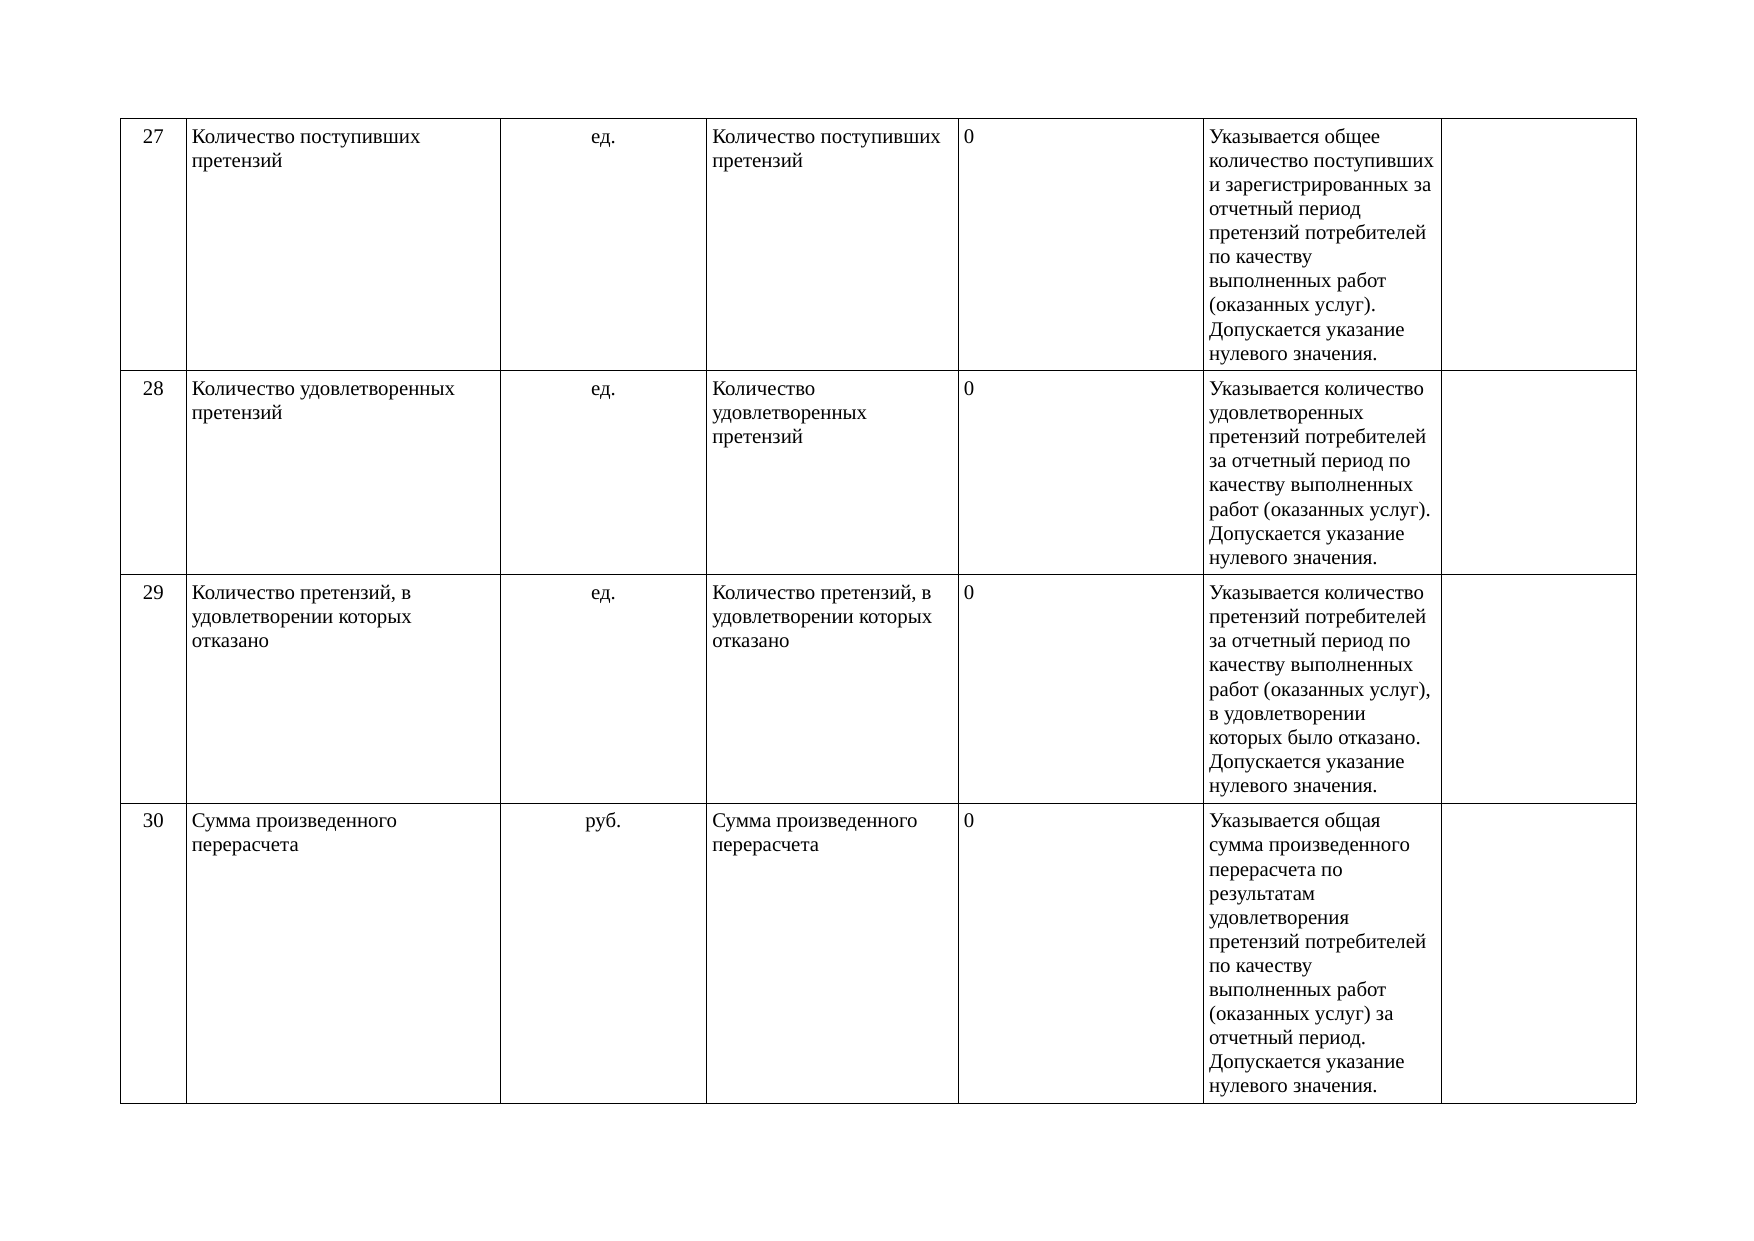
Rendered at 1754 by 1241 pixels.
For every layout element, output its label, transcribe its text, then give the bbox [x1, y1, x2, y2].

table_cell 0 [959, 575, 1203, 802]
table_cell ед. [501, 575, 706, 802]
table_cell Количество претензий, в удовлетворении которых отказано [707, 575, 958, 802]
table_cell Количество удовлетворенных претензий [187, 371, 500, 574]
table_cell 30 [121, 804, 186, 1103]
table_cell 28 [121, 371, 186, 574]
table_cell [1442, 371, 1636, 574]
table_cell [1442, 575, 1636, 802]
table_cell Количество поступивших претензий [707, 119, 958, 370]
table_cell ед. [501, 119, 706, 370]
table_cell [1442, 804, 1636, 1103]
table_cell Сумма произведенного перерасчета [707, 804, 958, 1103]
table_cell 0 [959, 371, 1203, 574]
table_cell Указывается общая сумма произведенного перерасчета по результатам удовлетворения претензий потребителей по качеству выполненных работ (оказанных услуг) за отчетный период. Допускается указание нулевого значения. [1204, 804, 1441, 1103]
table_cell Указывается количество удовлетворенных претензий потребителей за отчетный период по качеству выполненных работ (оказанных услуг). Допускается указание нулевого значения. [1204, 371, 1441, 574]
table_cell ед. [501, 371, 706, 574]
table_cell Указывается общее количество поступивших и зарегистрированных за отчетный период претензий потребителей по качеству выполненных работ (оказанных услуг). Допускается указание нулевого значения. [1204, 119, 1441, 370]
table_cell Сумма произведенного перерасчета [187, 804, 500, 1103]
table_cell Количество удовлетворенных претензий [707, 371, 958, 574]
table_cell Количество поступивших претензий [187, 119, 500, 370]
table_cell руб. [501, 804, 706, 1103]
table_cell [1442, 119, 1636, 370]
table_cell 29 [121, 575, 186, 802]
table_cell 0 [959, 804, 1203, 1103]
table_cell 0 [959, 119, 1203, 370]
table_cell Указывается количество претензий потребителей за отчетный период по качеству выполненных работ (оказанных услуг), в удовлетворении которых было отказано. Допускается указание нулевого значения. [1204, 575, 1441, 802]
table_cell Количество претензий, в удовлетворении которых отказано [187, 575, 500, 802]
table_cell 27 [121, 119, 186, 370]
